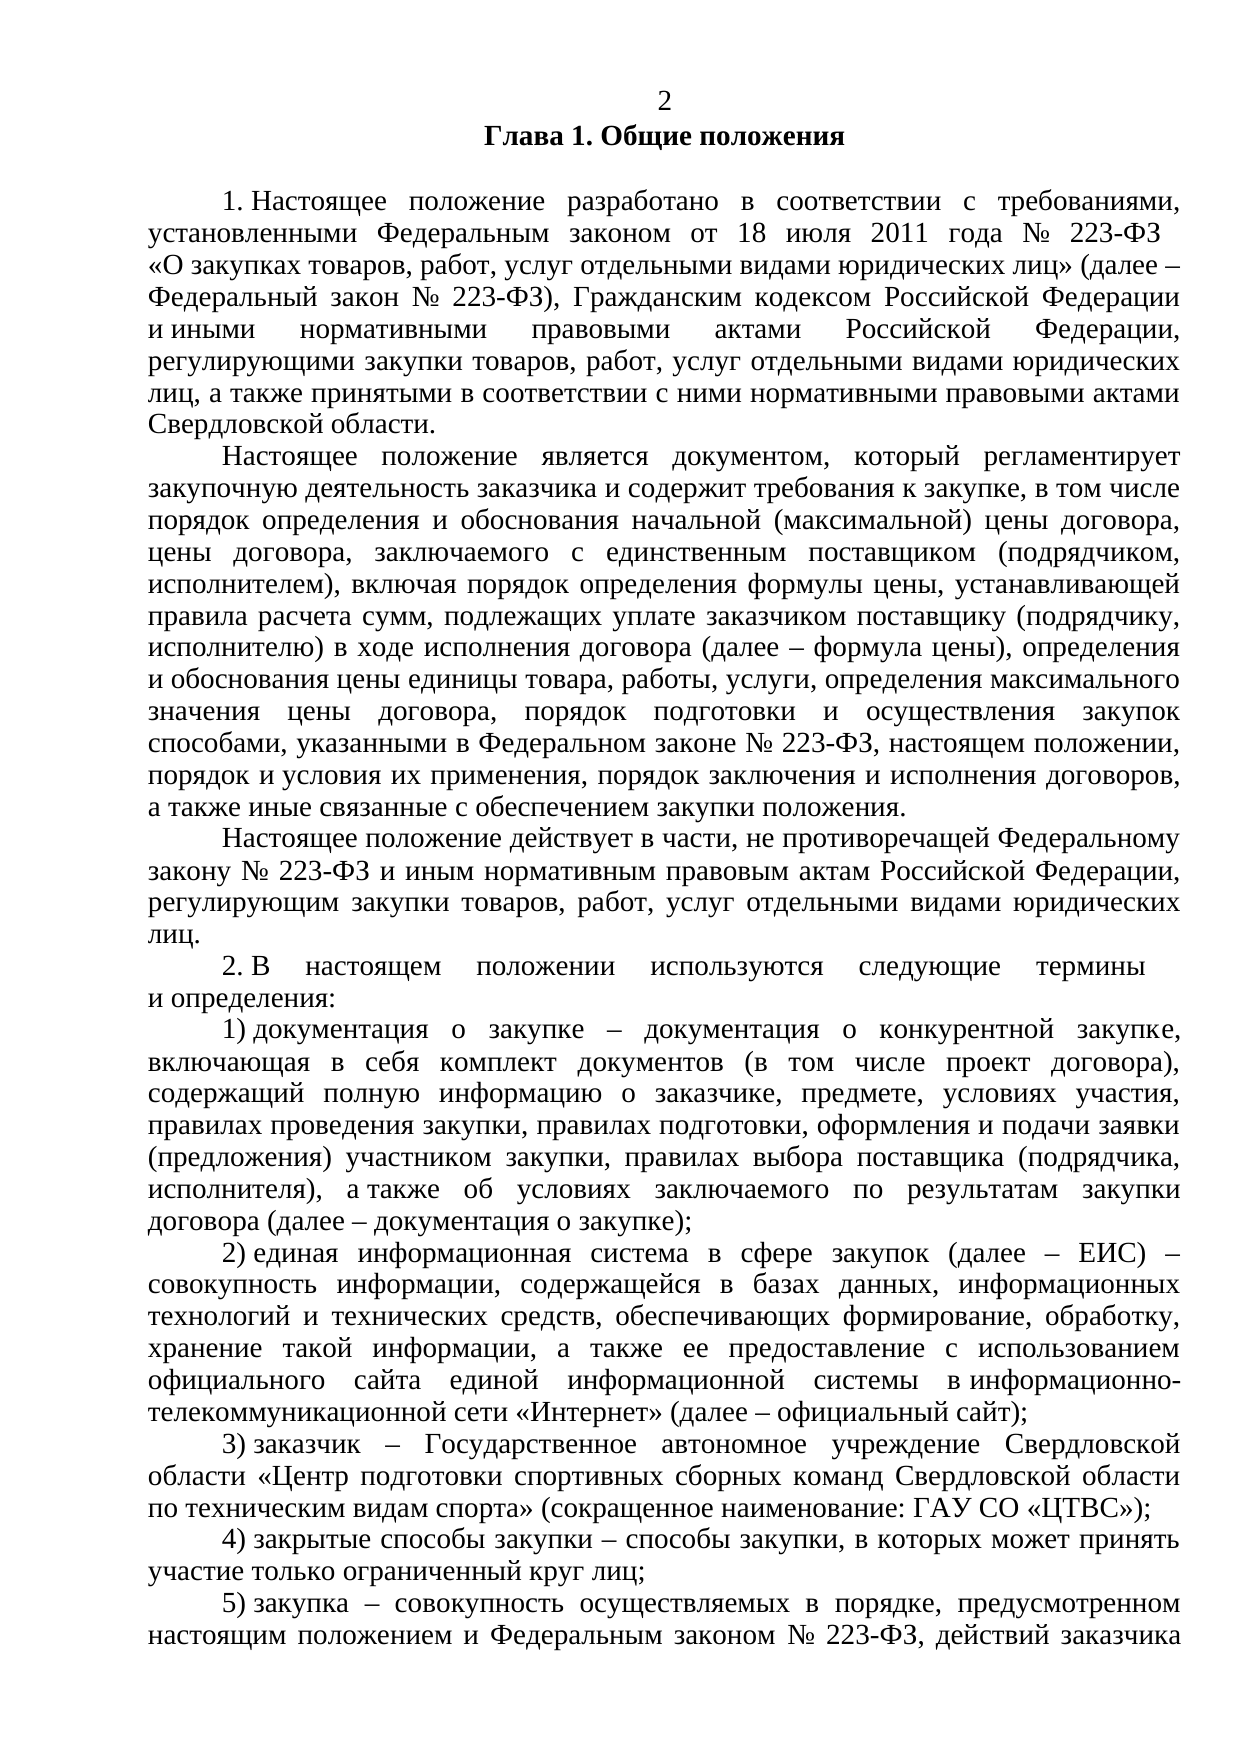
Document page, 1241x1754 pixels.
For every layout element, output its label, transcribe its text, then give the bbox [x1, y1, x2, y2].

text 2. В настоящем положении используются следующие термины и определения: [148, 950, 1181, 1013]
text 4) закрытые способы закупки – способы закупки, в которых может принять участие только ограниченный круг лиц; [148, 1523, 1181, 1587]
text Настоящее положение действует в части, не противоречащей Федеральному закону № 223-ФЗ и иным нормативным правовым актам Российской Федерации, регулирующим закупки товаров, работ, услуг отдельными видами юридических лиц. [148, 822, 1181, 950]
text 5) закупка – совокупность осуществляемых в порядке, предусмотренном настоящим положением и Федеральным законом № 223-ФЗ, действий заказчика [148, 1587, 1181, 1651]
text Глава 1. Общие положения [148, 118, 1181, 152]
text Настоящее положение является документом, который регламентирует закупочную деятельность заказчика и содержит требования к закупке, в том числе порядок определения и обоснования начальной (максимальной) цены договора, цены договора, заключаемого с единственным поставщиком (подрядчиком, исполнителем), включая порядок определения формулы цены, устанавливающей правила расчета сумм, подлежащих уплате заказчиком поставщику (подрядчику, исполнителю) в ходе исполнения договора (далее – формула цены), определения и обоснования цены единицы товара, работы, услуги, определения максимального значения цены договора, порядок подготовки и осуществления закупок способами, указанными в Федеральном законе № 223-ФЗ, настоящем положении, порядок и условия их применения, порядок заключения и исполнения договоров, а также иные связанные с обеспечением закупки положения. [148, 440, 1181, 822]
text 3) заказчик – Государственное автономное учреждение Свердловской области «Центр подготовки спортивных сборных команд Свердловской области по техническим видам спорта» (сокращенное наименование: ГАУ СО «ЦТВС»); [148, 1428, 1181, 1523]
text 1. Настоящее положение разработано в соответствии с требованиями, установленными Федеральным законом от 18 июля 2011 года № 223-ФЗ «О закупках товаров, работ, услуг отдельными видами юридических лиц» (далее – Федеральный закон № 223-ФЗ), Гражданским кодексом Российской Федерации и иными нормативными правовыми актами Российской Федерации, регулирующими закупки товаров, работ, услуг отдельными видами юридических лиц, а также принятыми в соответствии с ними нормативными правовыми актами Свердловской области. [148, 185, 1181, 440]
text 1) документация о закупке – документация о конкурентной закупке, включающая в себя комплект документов (в том числе проект договора), содержащий полную информацию о заказчике, предмете, условиях участия, правилах проведения закупки, правилах подготовки, оформления и подачи заявки (предложения) участником закупки, правилах выбора поставщика (подрядчика, исполнителя), а также об условиях заключаемого по результатам закупки договора (далее – документация о закупке); [148, 1013, 1181, 1237]
text 2) единая информационная система в сфере закупок (далее – ЕИС) – совокупность информации, содержащейся в базах данных, информационных технологий и технических средств, обеспечивающих формирование, обработку, хранение такой информации, а также ее предоставление с использованием официального сайта единой информационной системы в информационно-телекоммуникационной сети «Интернет» (далее – официальный сайт); [148, 1237, 1181, 1428]
